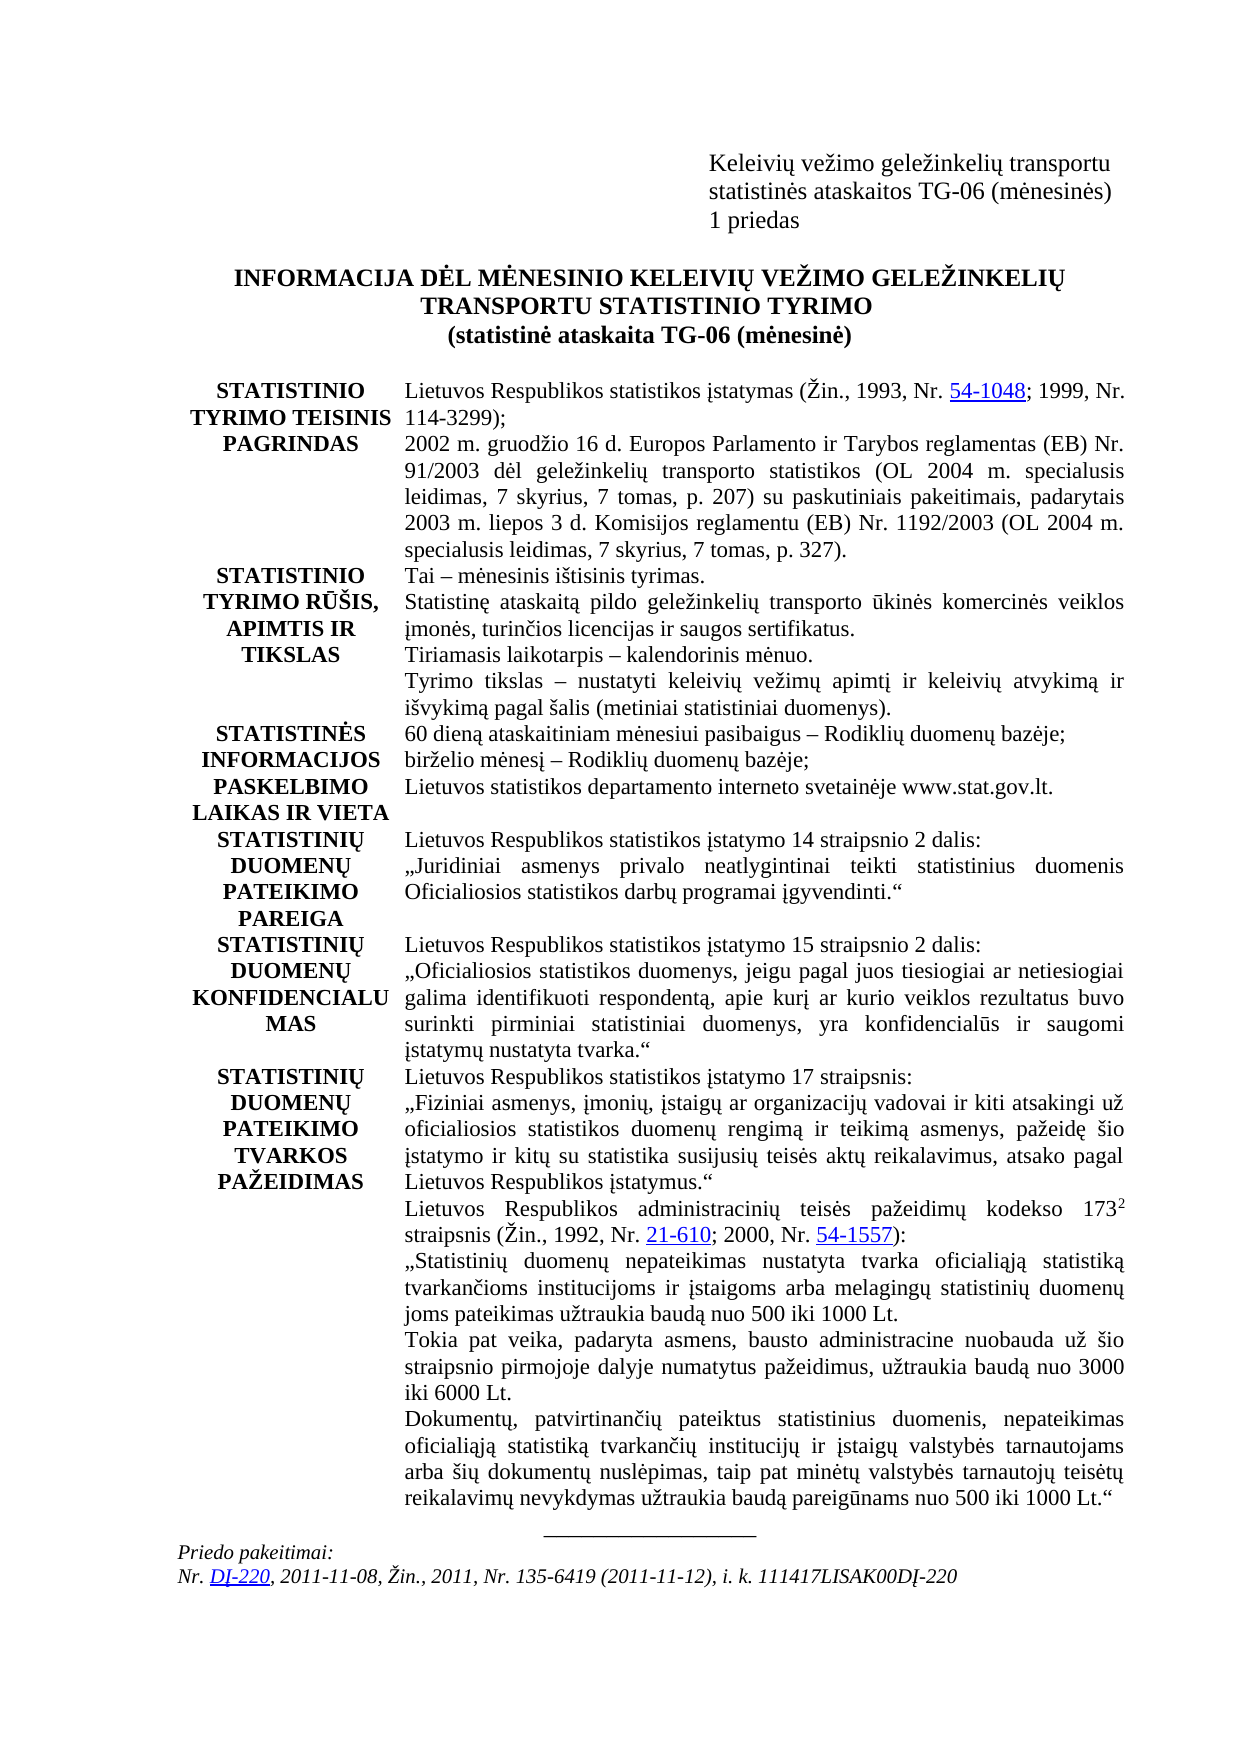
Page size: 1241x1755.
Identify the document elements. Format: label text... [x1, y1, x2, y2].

table_cell Tai – mėnesinis ištisinis tyrimas. Statistinę ataskaitą pildo geležinkelių transporto ūkinės komercinės veiklos įmonės, turinčios licencijas ir saugos sertifikatus. Tiriamasis laikotarpis – kalendorinis mėnuo. Tyrimo tikslas – nustatyti keleivių vežimų apimtį ir keleivių atvykimą ir išvykimą pagal šalis (metiniai statistiniai duomenys). [400, 562, 1129, 720]
table_header Lietuvos Respublikos statistikos įstatymas (Žin., 1993, Nr. 54-1048; 1999, Nr. 114-3299); 2002 m. gruodžio 16 d. Europos Parlamento ir Tarybos reglamentas (EB) Nr. 91/2003 dėl geležinkelių transporto statistikos (OL 2004 m. specialusis leidimas, 7 skyrius, 7 tomas, p. 207) su paskutiniais pakeitimais, padarytais 2003 m. liepos 3 d. Komisijos reglamentu (EB) Nr. 1192/2003 (OL 2004 m. specialusis leidimas, 7 skyrius, 7 tomas, p. 327). [400, 378, 1129, 562]
table_cell STATISTINIO TYRIMO RŪŠIS, APIMTIS IR TIKSLAS [181, 562, 400, 720]
table_cell STATISTINIŲ DUOMENŲ KONFIDENCIALUMAS [181, 931, 400, 1063]
text INFORMACIJA DĖL MĖNESINIO KELEIVIŲ VEŽIMO GELEŽINKELIŲ TRANSPORTU STATISTINIO TYRIMO [177, 263, 1122, 320]
text 1 priedas [177, 205, 1122, 234]
text (statistinė ataskaita TG-06 (mėnesinė) [177, 320, 1122, 349]
table_header STATISTINIO TYRIMO TEISINIS PAGRINDAS [181, 378, 400, 562]
text Nr. DĮ-220, 2011-11-08, Žin., 2011, Nr. 135-6419 (2011-11-12), i. k. 111417LISAK00DĮ-220 [177, 1564, 1122, 1588]
table_cell Lietuvos Respublikos statistikos įstatymo 17 straipsnis: „Fiziniai asmenys, įmonių, įstaigų ar organizacijų vadovai ir kiti atsakingi už oficialiosios statistikos duomenų rengimą ir teikimą asmenys, pažeidę šio įstatymo ir kitų su statistika susijusių teisės aktų reikalavimus, atsako pagal Lietuvos Respublikos įstatymus.“ Lietuvos Respublikos administracinių teisės pažeidimų kodekso 1732 straipsnis (Žin., 1992, Nr. 21-610; 2000, Nr. 54-1557): „Statistinių duomenų nepateikimas nustatyta tvarka oficialiąją statistiką tvarkančioms institucijoms ir įstaigoms arba melagingų statistinių duomenų joms pateikimas užtraukia baudą nuo 500 iki 1000 Lt. Tokia pat veika, padaryta asmens, bausto administracine nuobauda už šio straipsnio pirmojoje dalyje numatytus pažeidimus, užtraukia baudą nuo 3000 iki 6000 Lt. Dokumentų, patvirtinančių pateiktus statistinius duomenis, nepateikimas oficialiąją statistiką tvarkančių institucijų ir įstaigų valstybės tarnautojams arba šių dokumentų nuslėpimas, taip pat minėtų valstybės tarnautojų teisėtų reikalavimų nevykdymas užtraukia baudą pareigūnams nuo 500 iki 1000 Lt.“ [400, 1063, 1129, 1511]
text Keleivių vežimo geležinkelių transportu [177, 148, 1122, 176]
text statistinės ataskaitos TG-06 (mėnesinės) [177, 176, 1122, 205]
table_cell STATISTINĖS INFORMACIJOS PASKELBIMO LAIKAS IR VIETA [181, 720, 400, 826]
table_cell STATISTINIŲ DUOMENŲ PATEIKIMO PAREIGA [181, 826, 400, 931]
table_cell STATISTINIŲ DUOMENŲ PATEIKIMO TVARKOS PAŽEIDIMAS [181, 1063, 400, 1511]
table_cell 60 dieną ataskaitiniam mėnesiui pasibaigus – Rodiklių duomenų bazėje; birželio mėnesį – Rodiklių duomenų bazėje; Lietuvos statistikos departamento interneto svetainėje www.stat.gov.lt. [400, 720, 1129, 826]
table_cell Lietuvos Respublikos statistikos įstatymo 14 straipsnio 2 dalis: „Juridiniai asmenys privalo neatlygintinai teikti statistinius duomenis Oficialiosios statistikos darbų programai įgyvendinti.“ [400, 826, 1129, 931]
text Priedo pakeitimai: [177, 1539, 1122, 1564]
text _________________ [177, 1511, 1122, 1539]
table_cell Lietuvos Respublikos statistikos įstatymo 15 straipsnio 2 dalis: „Oficialiosios statistikos duomenys, jeigu pagal juos tiesiogiai ar netiesiogiai galima identifikuoti respondentą, apie kurį ar kurio veiklos rezultatus buvo surinkti pirminiai statistiniai duomenys, yra konfidencialūs ir saugomi įstatymų nustatyta tvarka.“ [400, 931, 1129, 1063]
